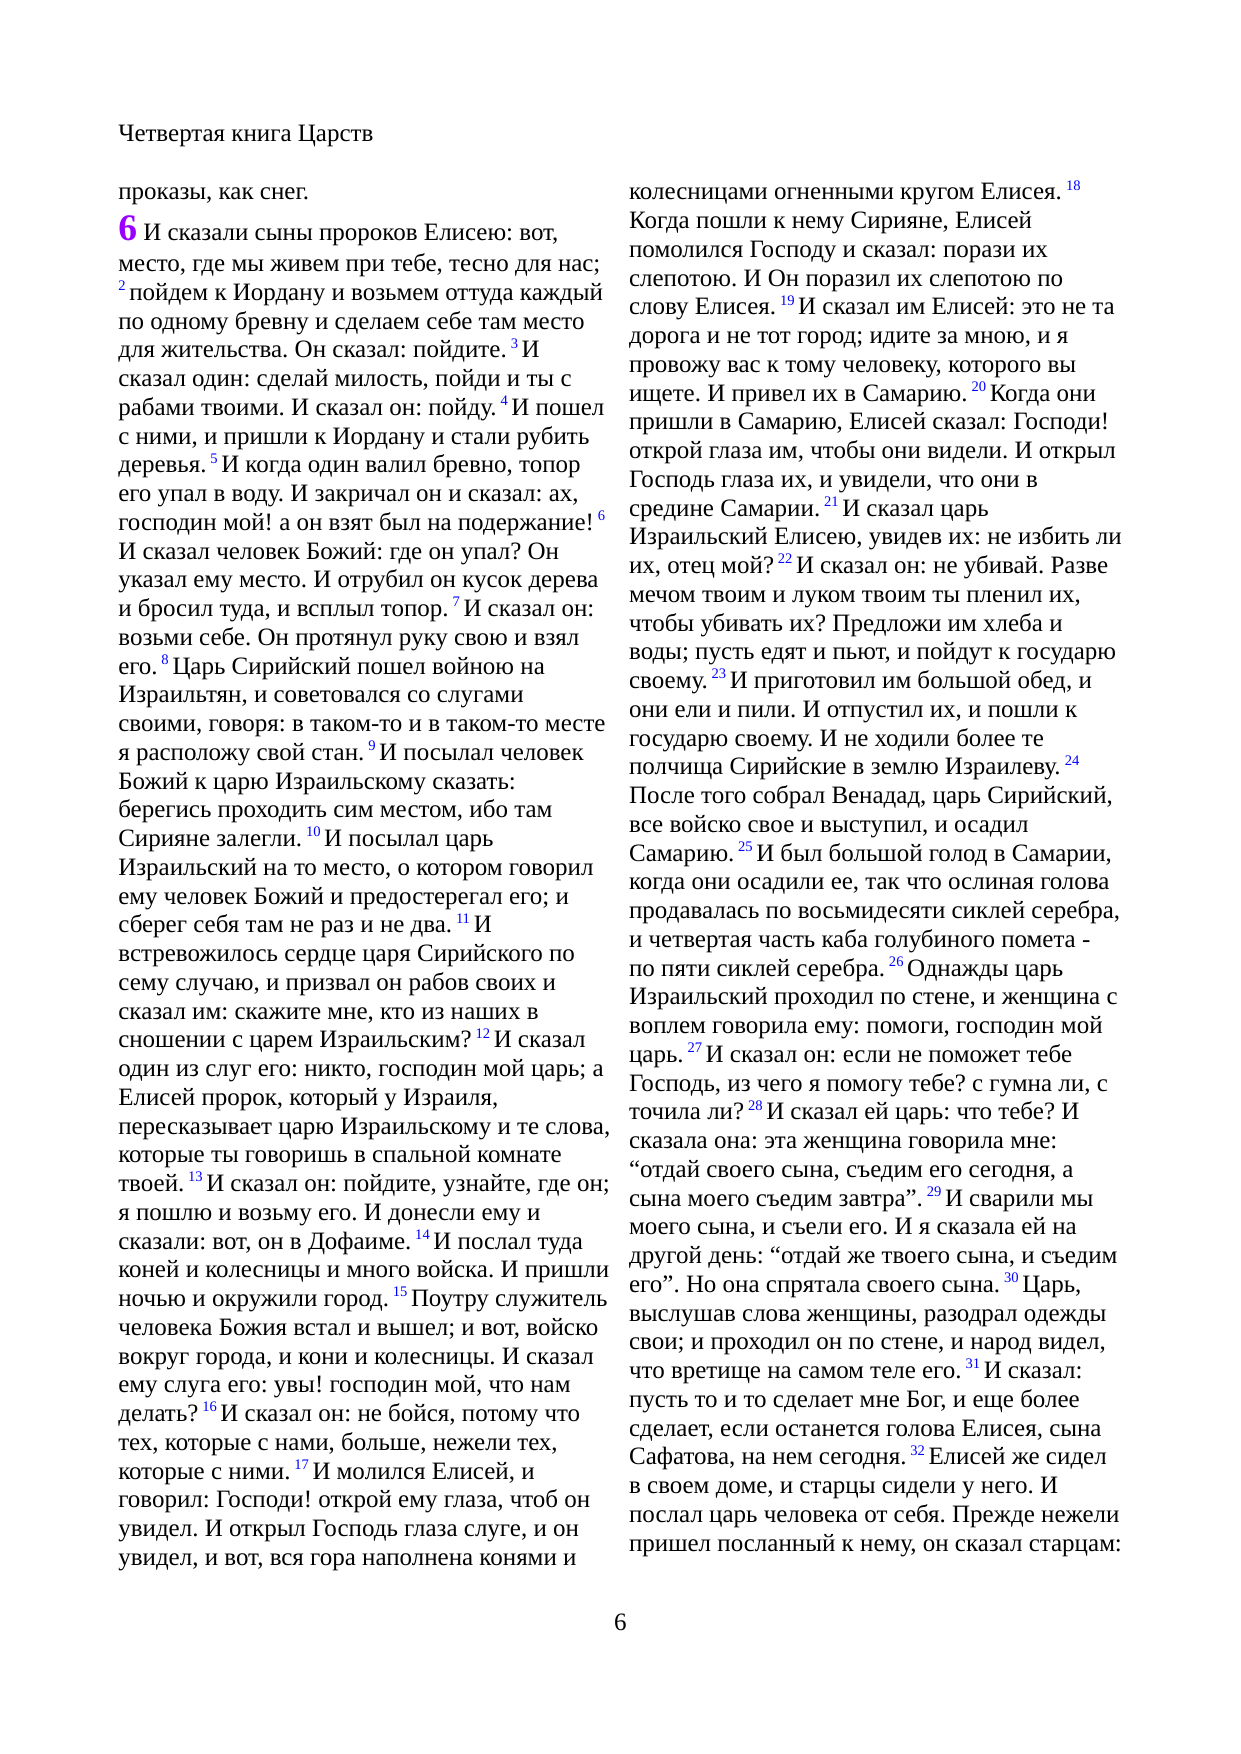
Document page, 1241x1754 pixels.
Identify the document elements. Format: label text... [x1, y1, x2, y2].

text проказы, как снег. [118, 176, 611, 205]
text колесницами огненными кругом Елисея. 18 Когда пошли к нему Сирияне, Елисей помолился Господу и сказал: порази их слепотою. И Он поразил их слепотою по слову Елисея. 19 И сказал им Елисей: это не та дорога и не тот город; идите за мною, и я провожу вас к тому человеку, которого вы ищете. И привел их в Самарию. 20 Когда они пришли в Самарию, Елисей сказал: Господи! открой глаза им, чтобы они видели. И открыл Господь глаза их, и увидели, что они в средине Самарии. 21 И сказал царь Израильский Елисею, увидев их: не избить ли их, отец мой? 22 И сказал он: не убивай. Разве мечом твоим и луком твоим ты пленил их, чтобы убивать их? Предложи им хлеба и воды; пусть едят и пьют, и пойдут к государю своему. 23 И приготовил им большой обед, и они ели и пили. И отпустил их, и пошли к государю своему. И не ходили более те полчища Сирийские в землю Израилеву. 24 После того собрал Венадад, царь Сирийский, все войско свое и выступил, и осадил Самарию. 25 И был большой голод в Самарии, когда они осадили ее, так что ослиная голова продавалась по восьмидесяти сиклей серебра, и четвертая часть каба голубиного помета - по пяти сиклей серебра. 26 Однажды царь Израильский проходил по стене, и женщина с воплем говорила ему: помоги, господин мой царь. 27 И сказал он: если не поможет тебе Господь, из чего я помогу тебе? с гумна ли, с точила ли? 28 И сказал ей царь: что тебе? И сказала она: эта женщина говорила мне: “отдай своего сына, съедим его сегодня, а сына моего съедим завтра”. 29 И сварили мы моего сына, и съели его. И я сказала ей на другой день: “отдай же твоего сына, и съедим его”. Но она спрятала своего сына. 30 Царь, выслушав слова женщины, разодрал одежды свои; и проходил он по стене, и народ видел, что вретище на самом теле его. 31 И сказал: пусть то и то сделает мне Бог, и еще более сделает, если останется голова Елисея, сына Сафатова, на нем сегодня. 32 Елисей же сидел в своем доме, и старцы сидели у него. И послал царь человека от себя. Прежде нежели пришел посланный к нему, он сказал старцам: [629, 176, 1122, 1556]
text 6 И сказали сыны пророков Елисею: вот, место, где мы живем при тебе, тесно для нас; 2 пойдем к Иордану и возьмем оттуда каждый по одному бревну и сделаем себе там место для жительства. Он сказал: пойдите. 3 И сказал один: сделай милость, пойди и ты с рабами твоими. И сказал он: пойду. 4 И пошел с ними, и пришли к Иордану и стали рубить деревья. 5 И когда один валил бревно, топор его упал в воду. И закричал он и сказал: ах, господин мой! а он взят был на подержание! 6 И сказал человек Божий: где он упал? Он указал ему место. И отрубил он кусок дерева и бросил туда, и всплыл топор. 7 И сказал он: возьми себе. Он протянул руку свою и взял его. 8 Царь Сирийский пошел войною на Израильтян, и советовался со слугами своими, говоря: в таком-то и в таком-то месте я расположу свой стан. 9 И посылал человек Божий к царю Израильскому сказать: берегись проходить сим местом, ибо там Сирияне залегли. 10 И посылал царь Израильский на то место, о котором говорил ему человек Божий и предостерегал его; и сберег себя там не раз и не два. 11 И встревожилось сердце царя Сирийского по сему случаю, и призвал он рабов своих и сказал им: скажите мне, кто из наших в сношении с царем Израильским? 12 И сказал один из слуг его: никто, господин мой царь; а Елисей пророк, который у Израиля, пересказывает царю Израильскому и те слова, которые ты говоришь в спальной комнате твоей. 13 И сказал он: пойдите, узнайте, где он; я пошлю и возьму его. И донесли ему и сказали: вот, он в Дофаиме. 14 И послал туда коней и колесницы и много войска. И пришли ночью и окружили город. 15 Поутру служитель человека Божия встал и вышел; и вот, войско вокруг города, и кони и колесницы. И сказал ему слуга его: увы! господин мой, что нам делать? 16 И сказал он: не бойся, потому что тех, которые с нами, больше, нежели тех, которые с ними. 17 И молился Елисей, и говорил: Господи! открой ему глаза, чтоб он увидел. И открыл Господь глаза слуге, и он увидел, и вот, вся гора наполнена конями и [118, 205, 611, 1571]
